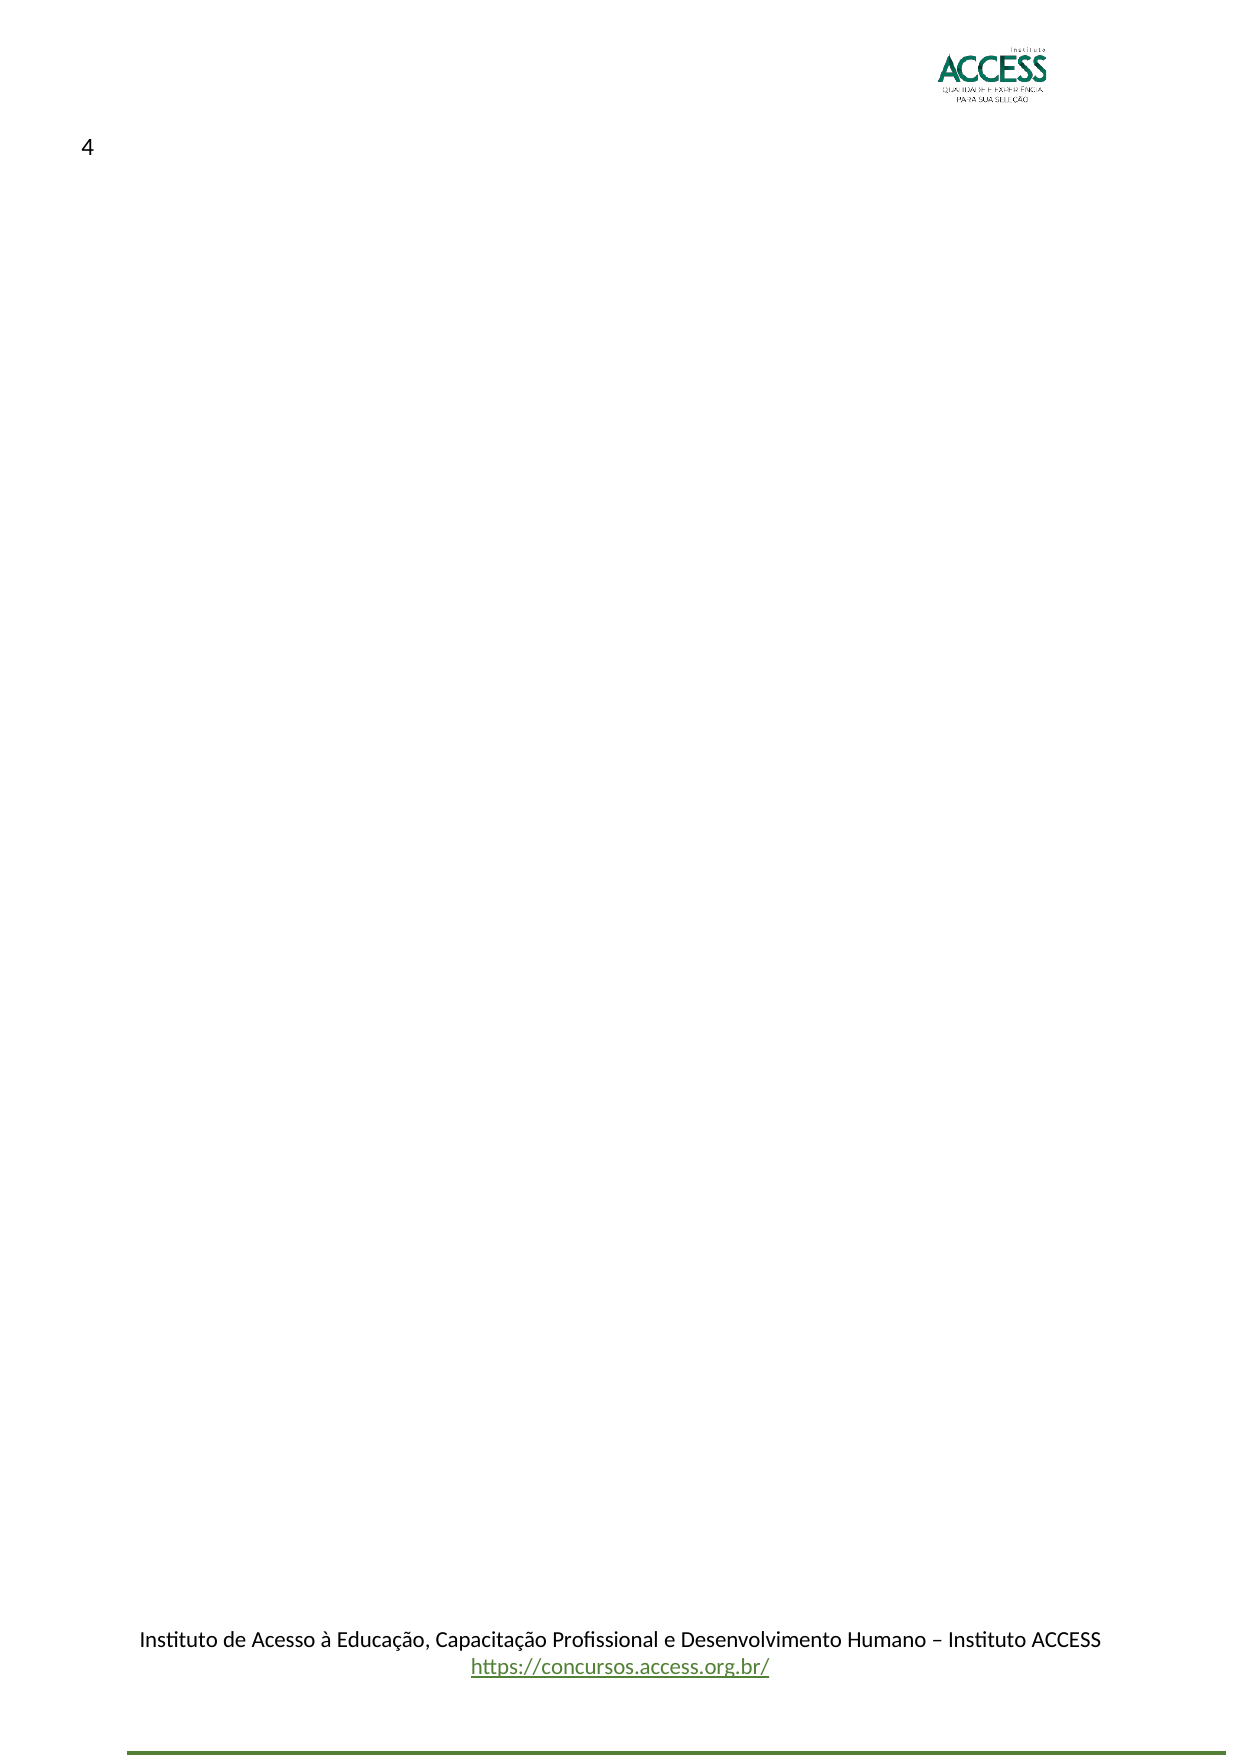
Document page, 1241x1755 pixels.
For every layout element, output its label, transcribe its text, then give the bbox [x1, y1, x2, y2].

text 4 [81, 132, 1184, 162]
